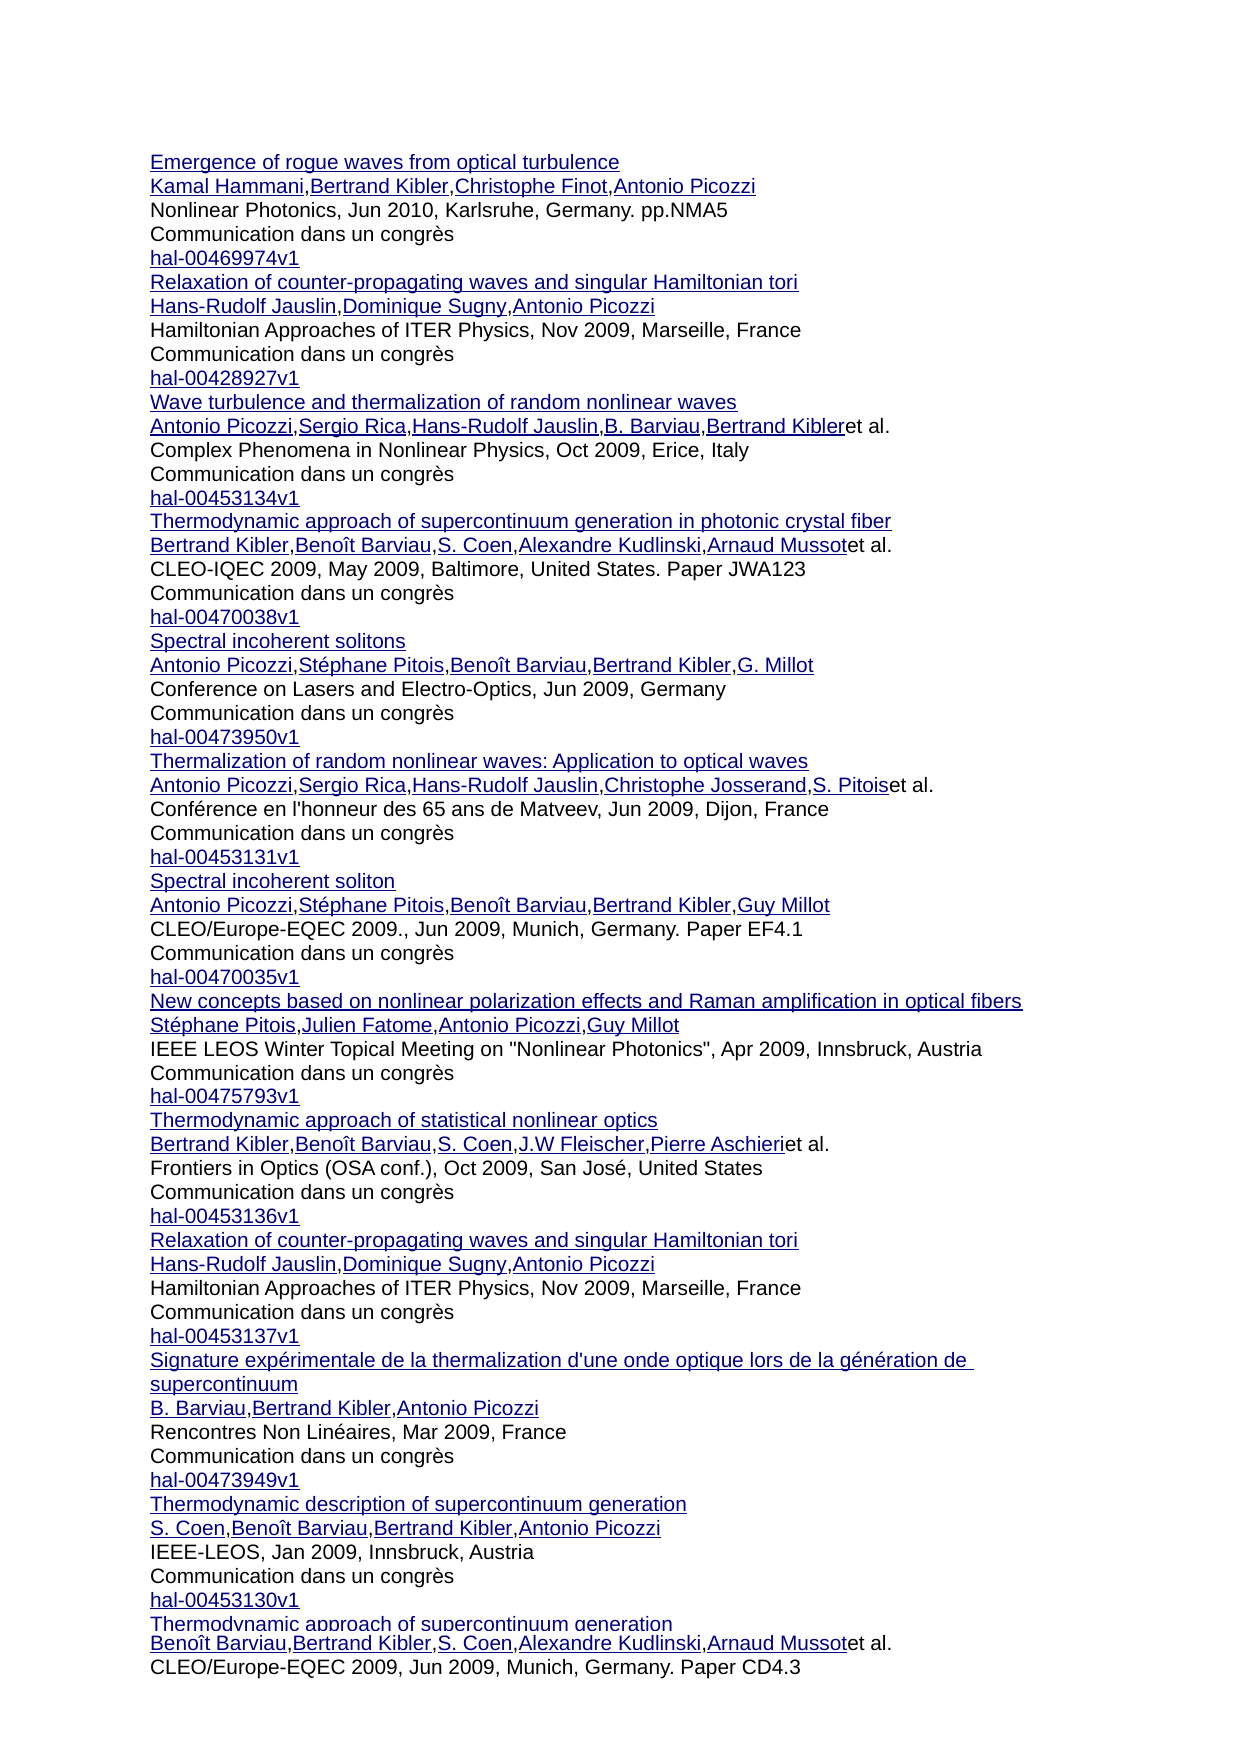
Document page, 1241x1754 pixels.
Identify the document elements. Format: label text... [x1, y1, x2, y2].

table_cell Wave turbulence and thermalization of random nonlinear waves Antonio Picozzi,Sergio Rica,Hans-Rudolf Jauslin,B. Barviau,Bertrand Kibleret al. Complex Phenomena in Nonlinear Physics, Oct 2009, Erice, Italy Communication dans un congrès hal-00453134v1 [150, 390, 1090, 509]
table_cell Spectral incoherent soliton Antonio Picozzi,Stéphane Pitois,Benoît Barviau,Bertrand Kibler,Guy Millot CLEO/Europe-EQEC 2009., Jun 2009, Munich, Germany. Paper EF4.1 Communication dans un congrès hal-00470035v1 [150, 869, 1090, 988]
table_cell Thermodynamic approach of supercontinuum generation Benoît Barviau,Bertrand Kibler,S. Coen,Alexandre Kudlinski,Arnaud Mussotet al. CLEO/Europe-EQEC 2009, Jun 2009, Munich, Germany. Paper CD4.3 [150, 1611, 1090, 1679]
table_cell Thermodynamic description of supercontinuum generation S. Coen,Benoît Barviau,Bertrand Kibler,Antonio Picozzi IEEE-LEOS, Jan 2009, Innsbruck, Austria Communication dans un congrès hal-00453130v1 [150, 1492, 1090, 1611]
table_cell Emergence of rogue waves from optical turbulence Kamal Hammani,Bertrand Kibler,Christophe Finot,Antonio Picozzi Nonlinear Photonics, Jun 2010, Karlsruhe, Germany. pp.NMA5 Communication dans un congrès hal-00469974v1 [150, 150, 1090, 270]
table_cell Relaxation of counter-propagating waves and singular Hamiltonian tori Hans-Rudolf Jauslin,Dominique Sugny,Antonio Picozzi Hamiltonian Approaches of ITER Physics, Nov 2009, Marseille, France Communication dans un congrès hal-00428927v1 [150, 270, 1090, 389]
table_cell New concepts based on nonlinear polarization effects and Raman amplification in optical fibers Stéphane Pitois,Julien Fatome,Antonio Picozzi,Guy Millot IEEE LEOS Winter Topical Meeting on "Nonlinear Photonics", Apr 2009, Innsbruck, Austria Communication dans un congrès hal-00475793v1 [150, 989, 1090, 1108]
table_cell Thermodynamic approach of supercontinuum generation in photonic crystal fiber Bertrand Kibler,Benoît Barviau,S. Coen,Alexandre Kudlinski,Arnaud Mussotet al. CLEO-IQEC 2009, May 2009, Baltimore, United States. Paper JWA123 Communication dans un congrès hal-00470038v1 [150, 509, 1090, 629]
table_cell Thermalization of random nonlinear waves: Application to optical waves Antonio Picozzi,Sergio Rica,Hans-Rudolf Jauslin,Christophe Josserand,S. Pitoiset al. Conférence en l'honneur des 65 ans de Matveev, Jun 2009, Dijon, France Communication dans un congrès hal-00453131v1 [150, 749, 1090, 869]
table_cell Signature expérimentale de la thermalization d'une onde optique lors de la génération de supercontinuum B. Barviau,Bertrand Kibler,Antonio Picozzi Rencontres Non Linéaires, Mar 2009, France Communication dans un congrès hal-00473949v1 [150, 1348, 1090, 1492]
table_cell Thermodynamic approach of statistical nonlinear optics Bertrand Kibler,Benoît Barviau,S. Coen,J.W Fleischer,Pierre Aschieriet al. Frontiers in Optics (OSA conf.), Oct 2009, San José, United States Communication dans un congrès hal-00453136v1 [150, 1108, 1090, 1228]
table_cell Relaxation of counter-propagating waves and singular Hamiltonian tori Hans-Rudolf Jauslin,Dominique Sugny,Antonio Picozzi Hamiltonian Approaches of ITER Physics, Nov 2009, Marseille, France Communication dans un congrès hal-00453137v1 [150, 1228, 1090, 1348]
table_cell Spectral incoherent solitons Antonio Picozzi,Stéphane Pitois,Benoît Barviau,Bertrand Kibler,G. Millot Conference on Lasers and Electro-Optics, Jun 2009, Germany Communication dans un congrès hal-00473950v1 [150, 629, 1090, 749]
